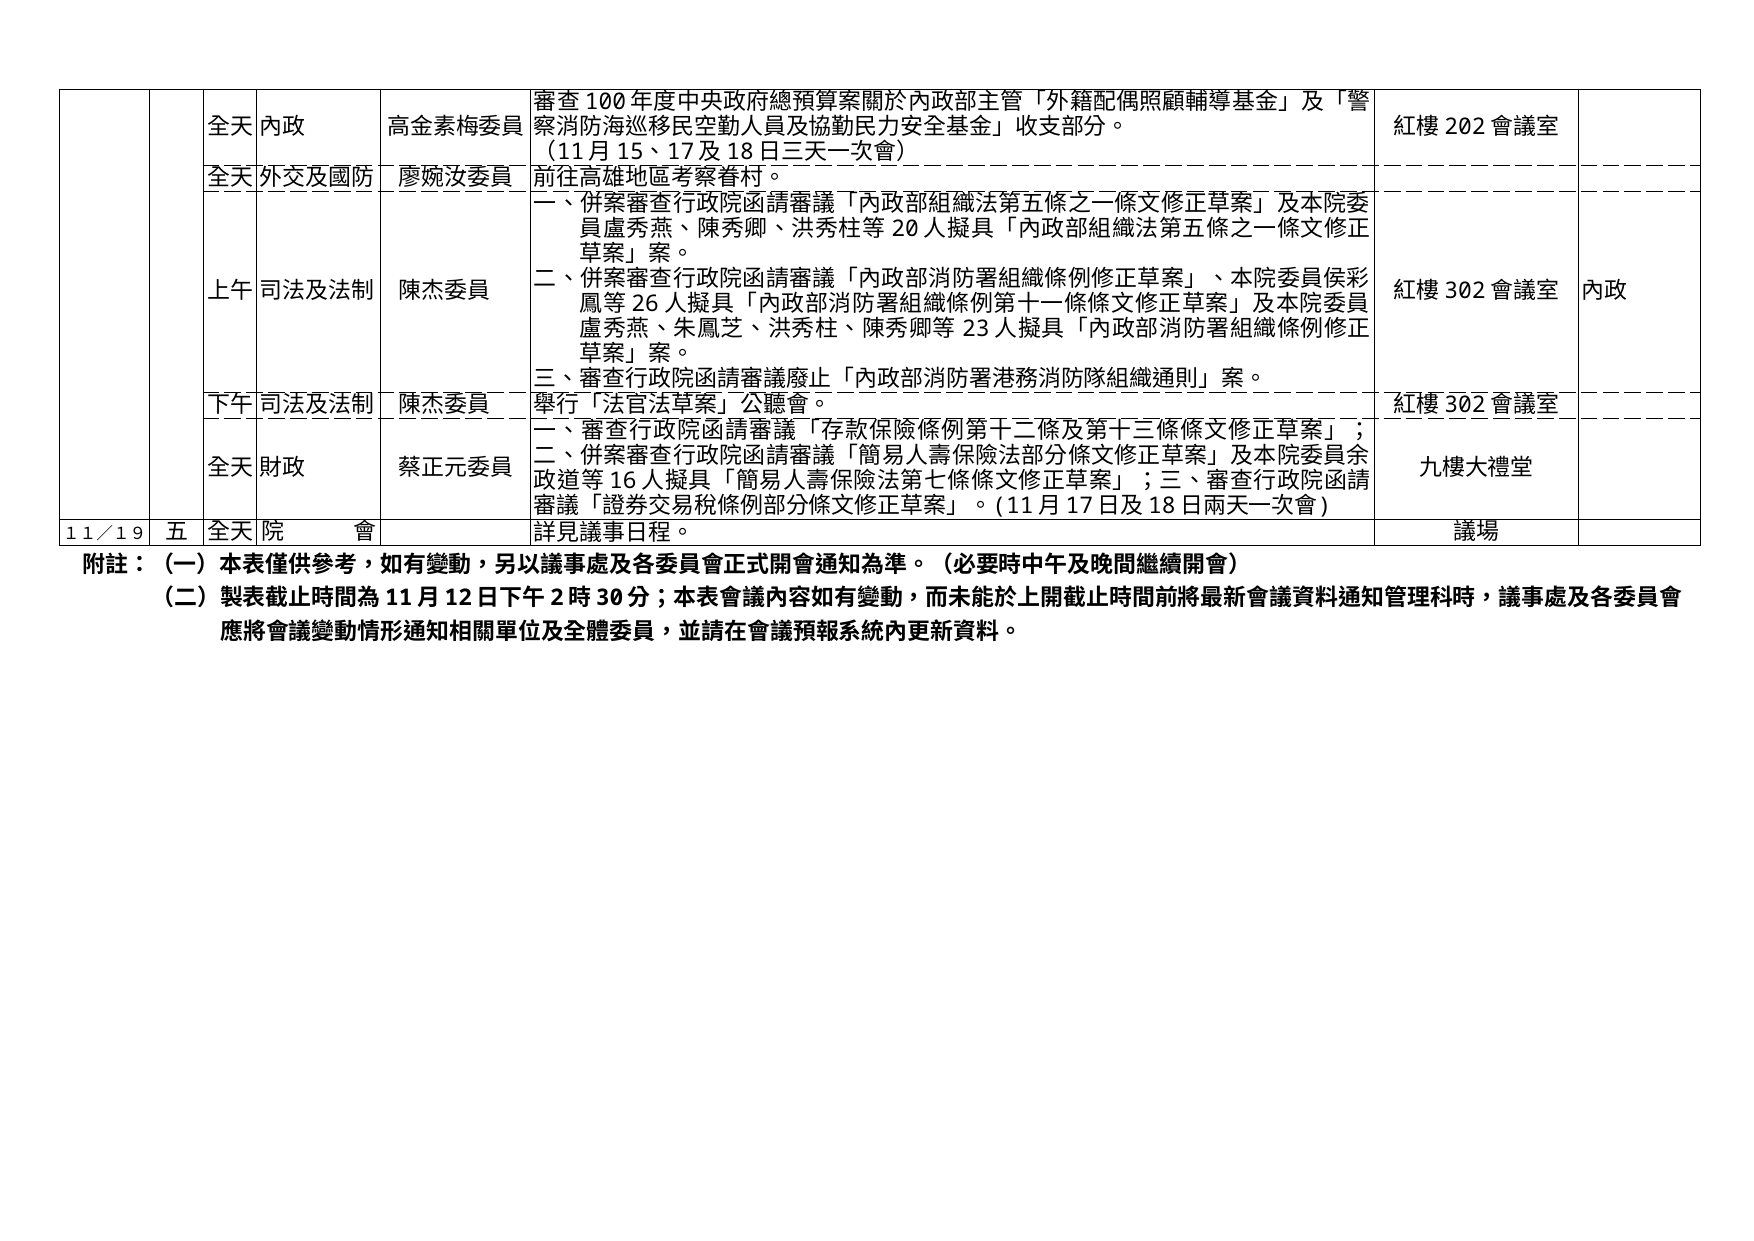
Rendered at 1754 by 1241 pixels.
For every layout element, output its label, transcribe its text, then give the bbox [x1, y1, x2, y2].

table_cell 高金素梅委員 [381, 90, 530, 165]
table_cell [381, 520, 530, 545]
table_cell 陳杰委員 [381, 191, 530, 392]
table_cell 蔡正元委員 [381, 418, 530, 519]
table_cell 前往高雄地區考察眷村。 [531, 165, 1374, 191]
table_cell 上午 [204, 191, 256, 392]
table_cell 五 [150, 520, 203, 545]
table_cell 下午 [204, 392, 256, 418]
table_cell 議場 [1375, 520, 1578, 545]
table_cell 內政 [1579, 191, 1700, 392]
table_cell １１／１９ [60, 520, 149, 545]
table_cell 外交及國防 [257, 165, 380, 191]
table_cell 陳杰委員 [381, 392, 530, 418]
table_cell 全天 [204, 520, 256, 545]
table_cell 司法及法制 [257, 191, 380, 392]
table_cell 全天 [204, 90, 256, 165]
table_cell 紅樓302會議室 [1375, 191, 1578, 392]
table_cell 紅樓302會議室 [1375, 392, 1578, 418]
table_cell [1579, 165, 1700, 191]
table_cell 司法及法制 [257, 392, 380, 418]
table_cell [1375, 165, 1578, 191]
text 附註：（一）本表僅供參考，如有變動，另以議事處及各委員會正式開會通知為準。（必要時中午及晚間繼續開會） [59, 546, 1695, 579]
table_cell [1579, 90, 1700, 165]
table_cell [1579, 418, 1700, 519]
table_cell [1579, 520, 1700, 545]
table_cell 內政 [257, 90, 380, 165]
table_cell 審查100年度中央政府總預算案關於內政部主管「外籍配偶照顧輔導基金」及「警察消防海巡移民空勤人員及協勤民力安全基金」收支部分。 （11月15、17及18日三天一次會） [531, 90, 1374, 165]
table_cell 詳見議事日程。 [531, 520, 1374, 545]
table_cell 一、併案審查行政院函請審議「內政部組織法第五條之一條文修正草案」及本院委員盧秀燕、陳秀卿、洪秀柱等20人擬具「內政部組織法第五條之一條文修正草案」案。 二、併案審查行政院函請審議「內政部消防署組織條例修正草案」、本院委員侯彩鳳等26人擬具「內政部消防署組織條例第十一條條文修正草案」及本院委員盧秀燕、朱鳳芝、洪秀柱、陳秀卿等23人擬具「內政部消防署組織條例修正草案」案。 三、審查行政院函請審議廢止「內政部消防署港務消防隊組織通則」案。 [531, 191, 1374, 392]
table_cell 全天 [204, 418, 256, 519]
table_cell 全天 [204, 165, 256, 191]
table_cell 院 會 [257, 520, 380, 545]
table_cell 財政 [257, 418, 380, 519]
text （二）製表截止時間為11月12日下午2時30分；本表會議內容如有變動，而未能於上開截止時間前將最新會議資料通知管理科時，議事處及各委員會應將會議變動情形通知相關單位及全體委員，並請在會議預報系統內更新資料。 [151, 579, 1695, 646]
table_cell 廖婉汝委員 [381, 165, 530, 191]
table_cell 一、審查行政院函請審議「存款保險條例第十二條及第十三條條文修正草案」；二、併案審查行政院函請審議「簡易人壽保險法部分條文修正草案」及本院委員余政道等16人擬具「簡易人壽保險法第七條條文修正草案」；三、審查行政院函請審議「證券交易稅條例部分條文修正草案」。(11月17日及18日兩天一次會) [531, 418, 1374, 519]
table_cell 紅樓202會議室 [1375, 90, 1578, 165]
table_cell 舉行「法官法草案」公聽會。 [531, 392, 1374, 418]
table_cell 九樓大禮堂 [1375, 418, 1578, 519]
table_cell [60, 90, 149, 519]
table_cell [150, 90, 203, 519]
table_cell [1579, 392, 1700, 418]
